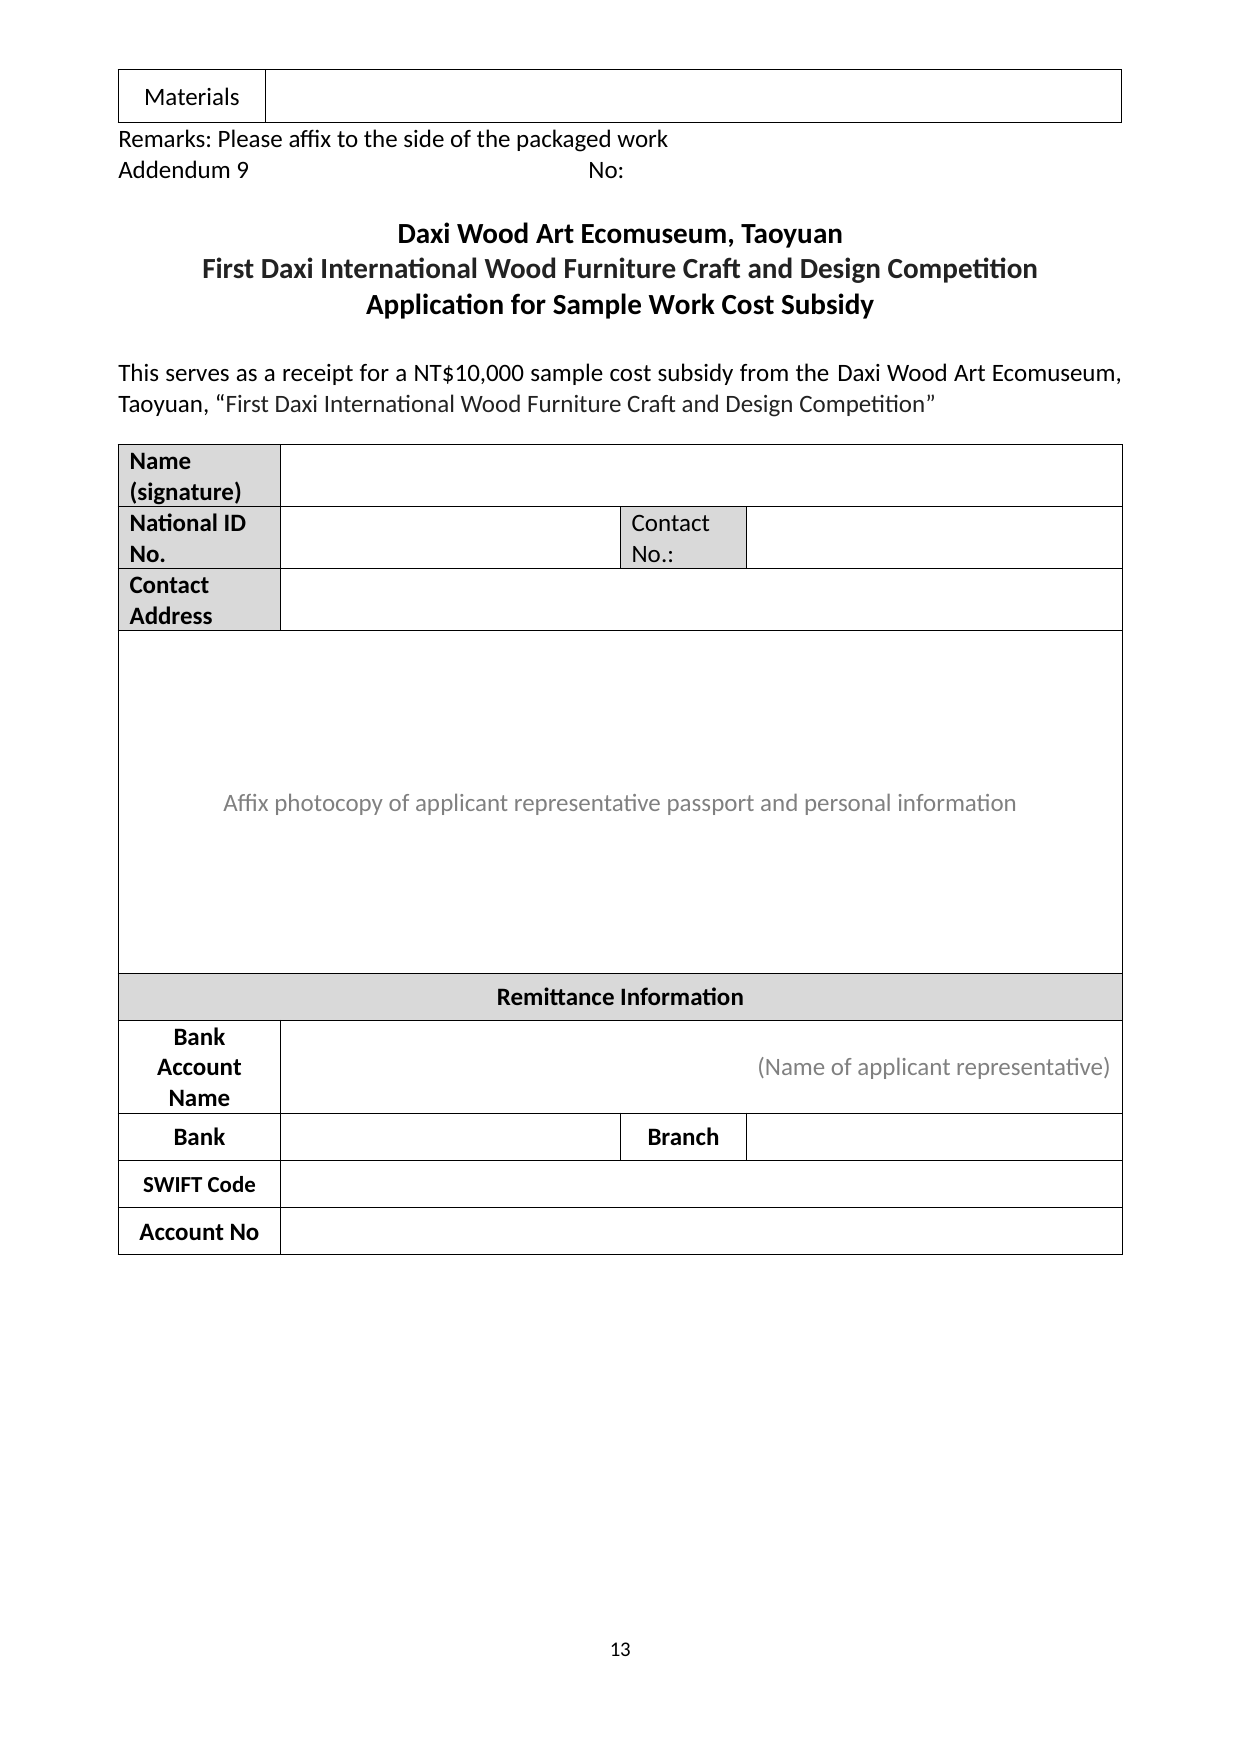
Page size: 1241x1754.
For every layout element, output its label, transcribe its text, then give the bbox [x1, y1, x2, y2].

table_cell [281, 569, 1122, 630]
table_cell [281, 1161, 1122, 1207]
table_cell Branch [621, 1114, 746, 1160]
text First Daxi International Wood Furniture Craft and Design Competition [118, 251, 1122, 286]
table_cell [281, 1114, 620, 1160]
text Daxi Wood Art Ecomuseum, Taoyuan [118, 215, 1122, 251]
table_cell [281, 507, 620, 568]
table_header Name (signature) [119, 445, 280, 506]
table_cell [281, 1208, 1122, 1254]
text Remarks: Please affix to the side of the packaged work [118, 123, 1122, 154]
table_cell Bank Account Name [119, 1021, 280, 1112]
text Application for Sample Work Cost Subsidy [118, 286, 1122, 322]
table_cell (Name of applicant representative) [281, 1021, 1122, 1112]
table_cell Affix photocopy of applicant representative passport and personal information [119, 631, 1122, 972]
table_cell Bank [119, 1114, 280, 1160]
table_cell Account No [119, 1208, 280, 1254]
table_cell [266, 70, 1121, 122]
table_header [281, 445, 1122, 506]
table_cell National ID No. [119, 507, 280, 568]
text Addendum 9 No: [118, 154, 1122, 184]
table_cell Contact No.: [621, 507, 746, 568]
text This serves as a receipt for a NT$10,000 sample cost subsidy from the Daxi Wood Art Ecomuseum, Taoyuan, “First Daxi International Wood Furniture Craft and Design Competition” [118, 357, 1122, 418]
table_cell SWIFT Code [119, 1161, 280, 1207]
table_cell Materials [119, 70, 265, 122]
table_cell Remittance Information [119, 974, 1122, 1020]
table_cell [747, 507, 1122, 568]
table_cell Contact Address [119, 569, 280, 630]
table_cell [747, 1114, 1122, 1160]
